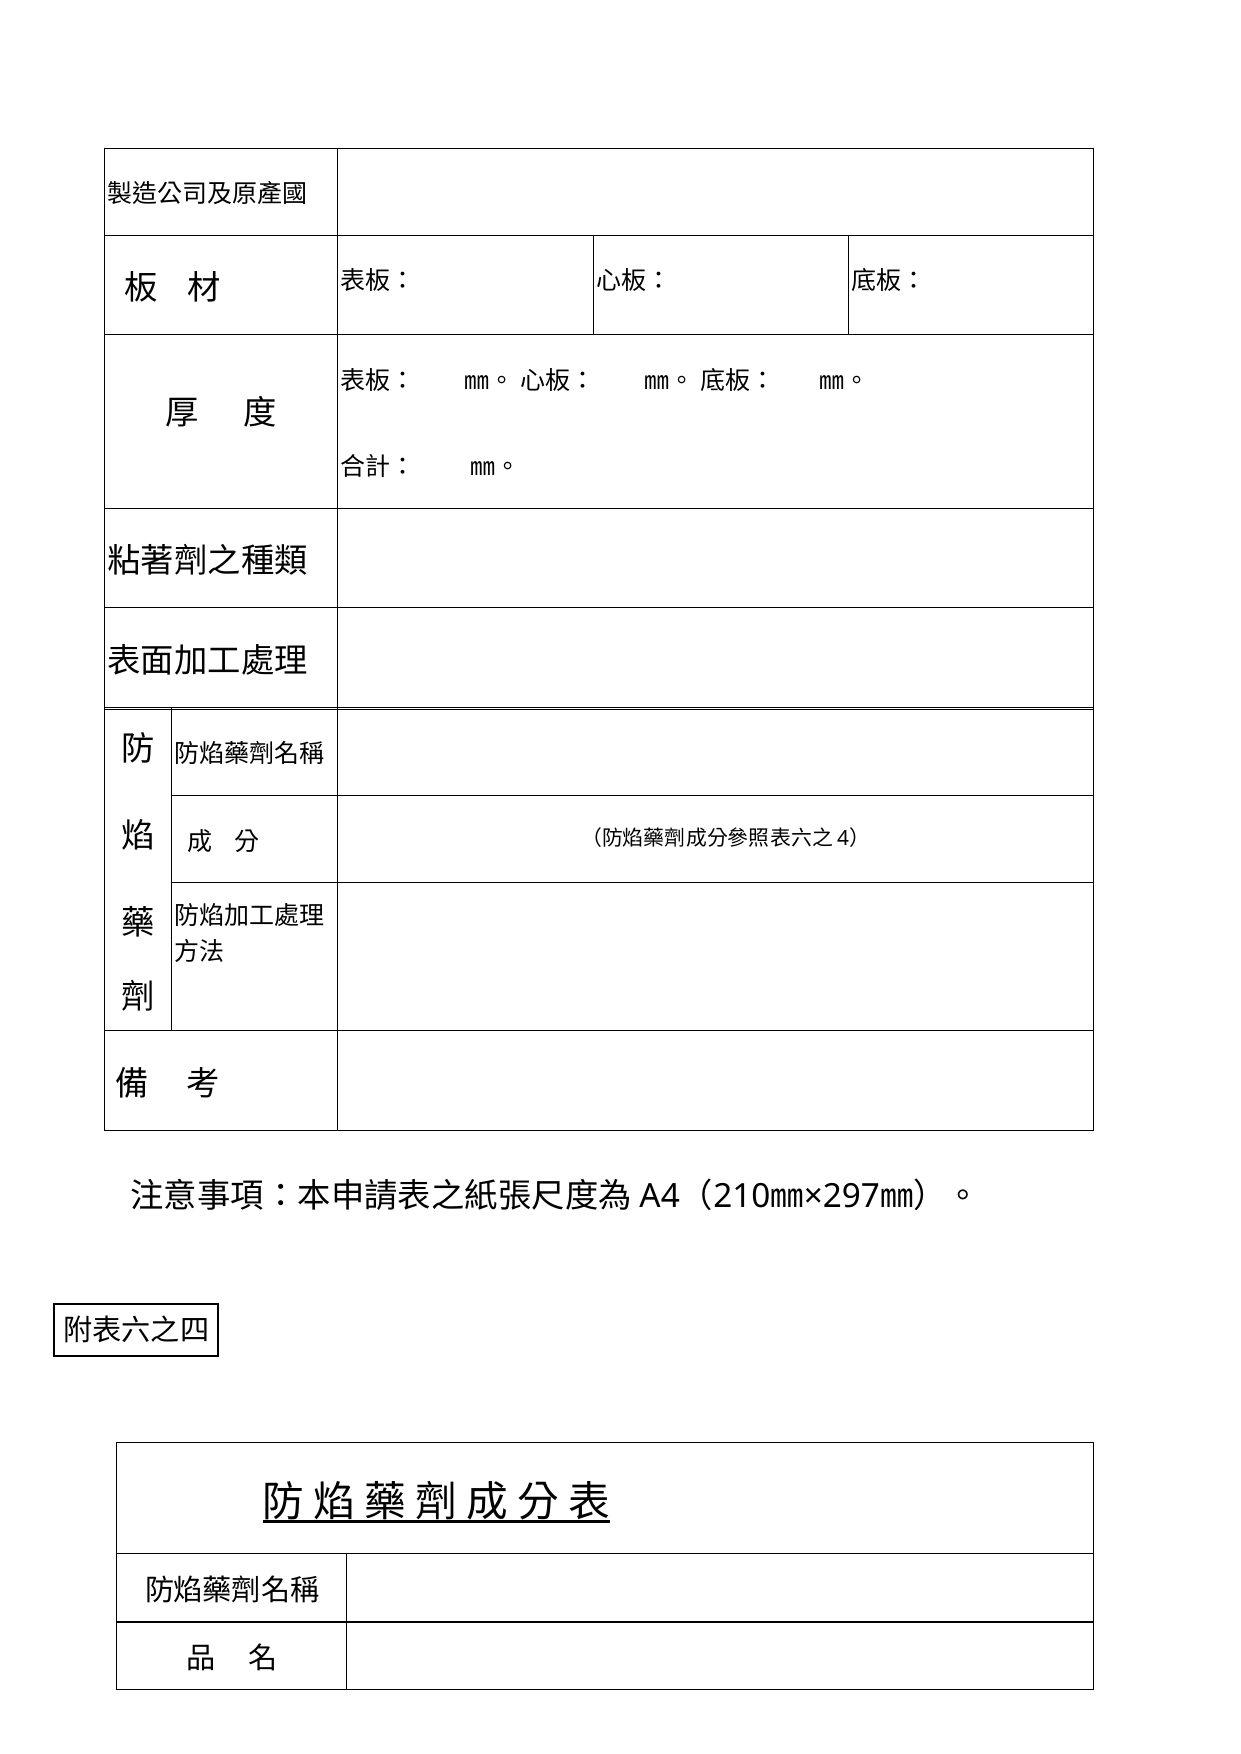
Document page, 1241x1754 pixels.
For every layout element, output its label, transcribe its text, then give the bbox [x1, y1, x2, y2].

table_cell [347, 1623, 1093, 1689]
table_cell 藥 劑 [105, 882, 171, 1030]
table_cell [338, 608, 1093, 707]
table_cell 備 考 [105, 1031, 337, 1130]
table_cell 粘著劑之種類 [105, 509, 337, 607]
table_cell [338, 509, 1093, 607]
table_cell 製造公司及原產國 [105, 149, 337, 235]
table_cell [338, 883, 1093, 1030]
table_cell [338, 710, 1093, 795]
table_cell 焰 [105, 795, 171, 882]
table_cell [347, 1554, 1093, 1621]
text 附表六之四 [57, 1307, 215, 1349]
table_cell 成 分 [172, 796, 337, 882]
table_cell 表面加工處理 [105, 608, 337, 707]
table_cell 防焰加工處理方法 [172, 883, 337, 1030]
table_cell 底板： [849, 236, 1093, 334]
table_cell 防 [105, 710, 171, 795]
text 注意事項：本申請表之紙張尺度為A4（210㎜×297㎜）。 [130, 1168, 1122, 1217]
table_header 防 焰 藥 劑 成 分 表 [117, 1443, 1093, 1553]
table_cell [338, 1031, 1093, 1130]
table_cell （防焰藥劑成分參照表六之4） [338, 796, 1093, 882]
table_cell 表板： [338, 236, 593, 334]
table_cell 防焰藥劑名稱 [172, 710, 337, 795]
table_cell 厚 度 [105, 335, 337, 507]
table_cell [338, 149, 1093, 235]
table_cell 板 材 [105, 236, 337, 334]
table_cell 防焰藥劑名稱 [117, 1554, 346, 1621]
table_cell 品 名 [117, 1623, 346, 1689]
table_cell 心板： [594, 236, 848, 334]
table_cell 表板： ㎜。 心板： ㎜。 底板： ㎜。 合計： ㎜。 [338, 335, 1093, 507]
